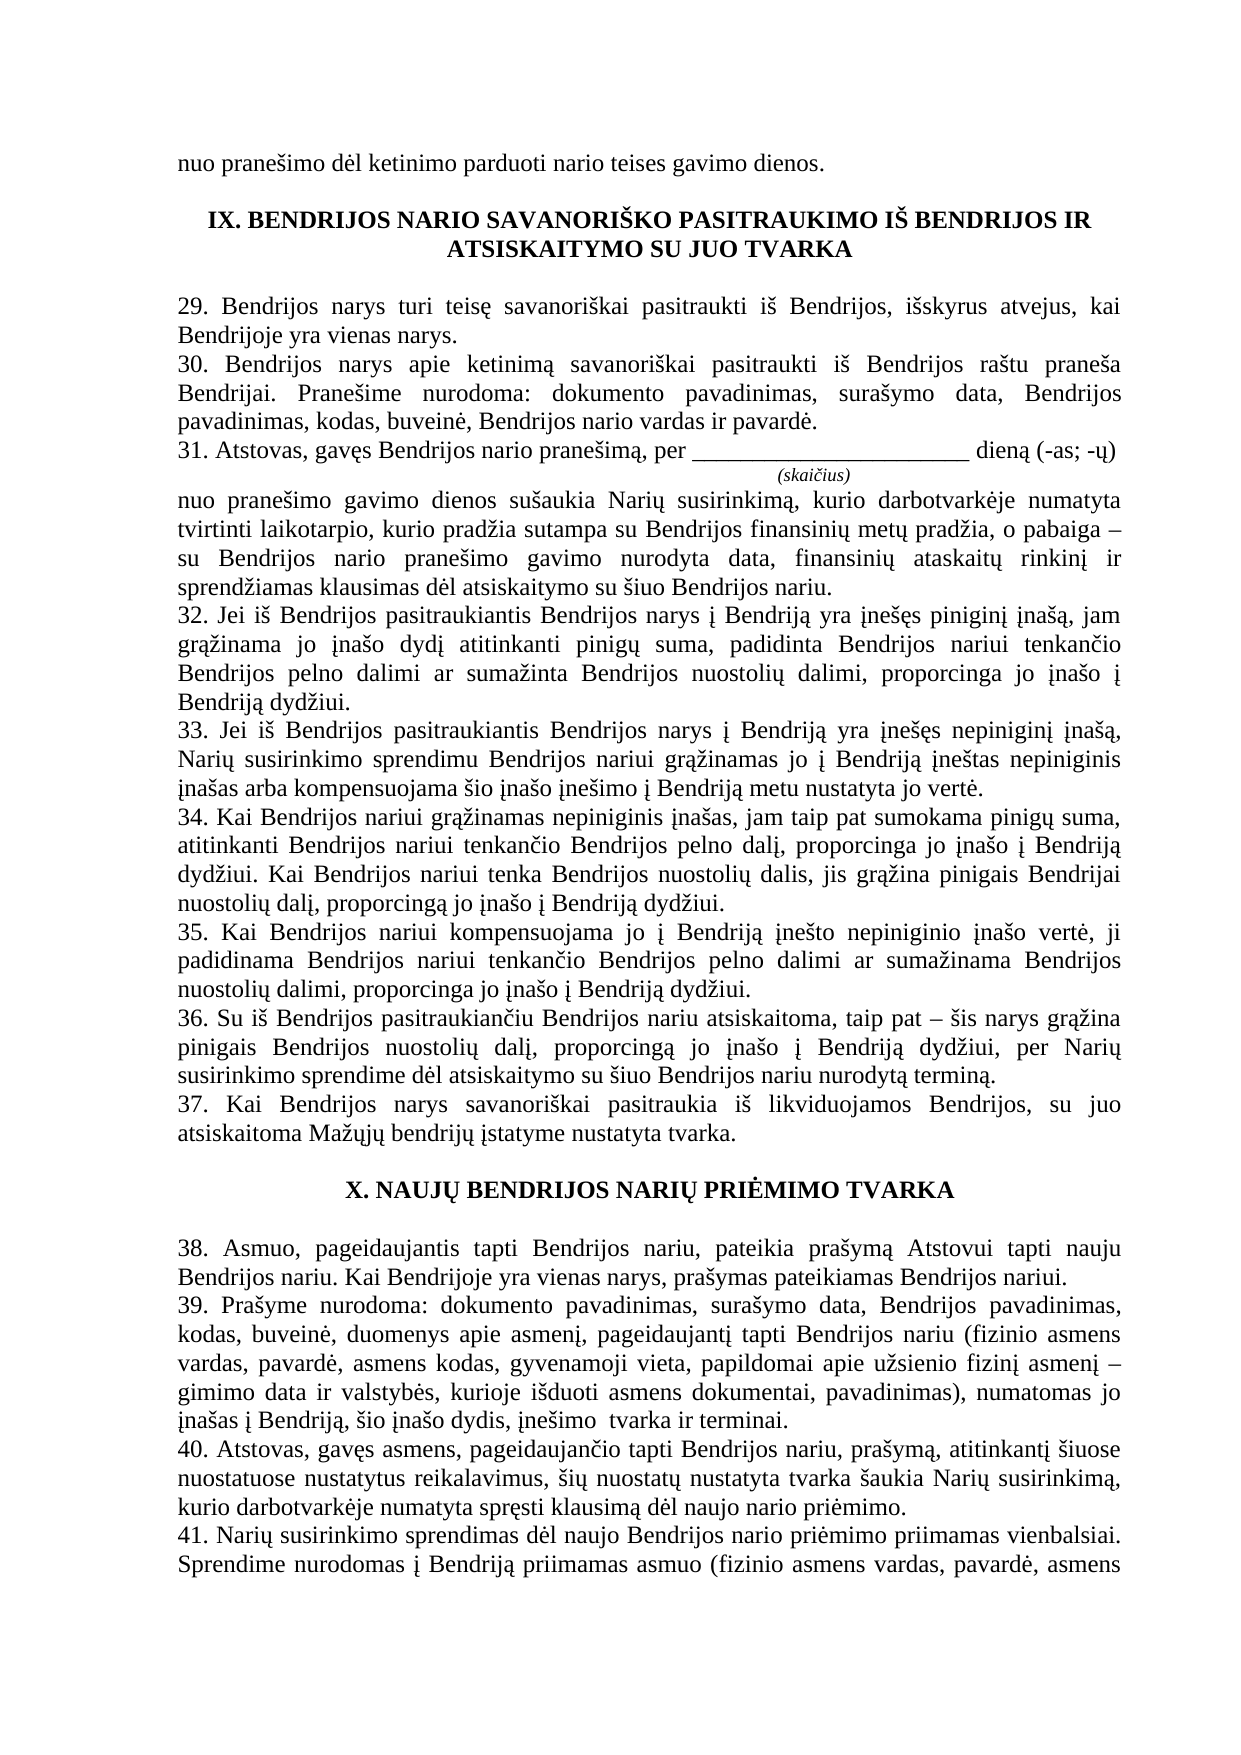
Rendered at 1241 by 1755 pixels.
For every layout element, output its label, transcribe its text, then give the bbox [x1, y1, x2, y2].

text 37. Kai Bendrijos narys savanoriškai pasitraukia iš likviduojamos Bendrijos, su juo atsiskaitoma Mažųjų bendrijų įstatyme nustatyta tvarka. [177, 1089, 1122, 1147]
text 34. Kai Bendrijos nariui grąžinamas nepiniginis įnašas, jam taip pat sumokama pinigų suma, atitinkanti Bendrijos nariui tenkančio Bendrijos pelno dalį, proporcinga jo įnašo į Bendriją dydžiui. Kai Bendrijos nariui tenka Bendrijos nuostolių dalis, jis grąžina pinigais Bendrijai nuostolių dalį, proporcingą jo įnašo į Bendriją dydžiui. [177, 802, 1122, 917]
text IX. BENDRIJOS NARIO SAVANORIŠKO PASITRAUKIMO IŠ BENDRIJOS IR ATSISKAITYMO SU JUO TVARKA [177, 205, 1122, 263]
text 29. Bendrijos narys turi teisę savanoriškai pasitraukti iš Bendrijos, išskyrus atvejus, kai Bendrijoje yra vienas narys. [177, 291, 1122, 349]
text 36. Su iš Bendrijos pasitraukiančiu Bendrijos nariu atsiskaitoma, taip pat – šis narys grąžina pinigais Bendrijos nuostolių dalį, proporcingą jo įnašo į Bendriją dydžiui, per Narių susirinkimo sprendime dėl atsiskaitymo su šiuo Bendrijos nariu nurodytą terminą. [177, 1003, 1122, 1089]
text X. NAUJŲ BENDRIJOS NARIŲ PRIĖMIMO TVARKA [177, 1175, 1122, 1204]
text 30. Bendrijos narys apie ketinimą savanoriškai pasitraukti iš Bendrijos raštu praneša Bendrijai. Pranešime nurodoma: dokumento pavadinimas, surašymo data, Bendrijos pavadinimas, kodas, buveinė, Bendrijos nario vardas ir pavardė. [177, 349, 1122, 435]
text 32. Jei iš Bendrijos pasitraukiantis Bendrijos narys į Bendriją yra įnešęs piniginį įnašą, jam grąžinama jo įnašo dydį atitinkanti pinigų suma, padidinta Bendrijos nariui tenkančio Bendrijos pelno dalimi ar sumažinta Bendrijos nuostolių dalimi, proporcinga jo įnašo į Bendriją dydžiui. [177, 600, 1122, 715]
text nuo pranešimo dėl ketinimo parduoti nario teises gavimo dienos. [177, 148, 1122, 176]
text 35. Kai Bendrijos nariui kompensuojama jo į Bendriją įnešto nepiniginio įnašo vertė, ji padidinama Bendrijos nariui tenkančio Bendrijos pelno dalimi ar sumažinama Bendrijos nuostolių dalimi, proporcinga jo įnašo į Bendriją dydžiui. [177, 917, 1122, 1003]
text nuo pranešimo gavimo dienos sušaukia Narių susirinkimą, kurio darbotvarkėje numatyta tvirtinti laikotarpio, kurio pradžia sutampa su Bendrijos finansinių metų pradžia, o pabaiga – su Bendrijos nario pranešimo gavimo nurodyta data, finansinių ataskaitų rinkinį ir sprendžiamas klausimas dėl atsiskaitymo su šiuo Bendrijos nariu. [177, 485, 1122, 600]
text 40. Atstovas, gavęs asmens, pageidaujančio tapti Bendrijos nariu, prašymą, atitinkantį šiuose nuostatuose nustatytus reikalavimus, šių nuostatų nustatyta tvarka šaukia Narių susirinkimą, kurio darbotvarkėje numatyta spręsti klausimą dėl naujo nario priėmimo. [177, 1434, 1122, 1520]
text 31. Atstovas, gavęs Bendrijos nario pranešimą, per dieną (-as; -ų) [177, 435, 1122, 464]
text (skaičius) [777, 464, 1122, 485]
text 39. Prašyme nurodoma: dokumento pavadinimas, surašymo data, Bendrijos pavadinimas, kodas, buveinė, duomenys apie asmenį, pageidaujantį tapti Bendrijos nariu (fizinio asmens vardas, pavardė, asmens kodas, gyvenamoji vieta, papildomai apie užsienio fizinį asmenį – gimimo data ir valstybės, kurioje išduoti asmens dokumentai, pavadinimas), numatomas jo įnašas į Bendriją, šio įnašo dydis, įnešimo tvarka ir terminai. [177, 1290, 1122, 1434]
text 33. Jei iš Bendrijos pasitraukiantis Bendrijos narys į Bendriją yra įnešęs nepiniginį įnašą, Narių susirinkimo sprendimu Bendrijos nariui grąžinamas jo į Bendriją įneštas nepiniginis įnašas arba kompensuojama šio įnašo įnešimo į Bendriją metu nustatyta jo vertė. [177, 715, 1122, 802]
text 38. Asmuo, pageidaujantis tapti Bendrijos nariu, pateikia prašymą Atstovui tapti nauju Bendrijos nariu. Kai Bendrijoje yra vienas narys, prašymas pateikiamas Bendrijos nariui. [177, 1233, 1122, 1290]
text 41. Narių susirinkimo sprendimas dėl naujo Bendrijos nario priėmimo priimamas vienbalsiai. Sprendime nurodomas į Bendriją priimamas asmuo (fizinio asmens vardas, pavardė, asmens [177, 1520, 1122, 1578]
